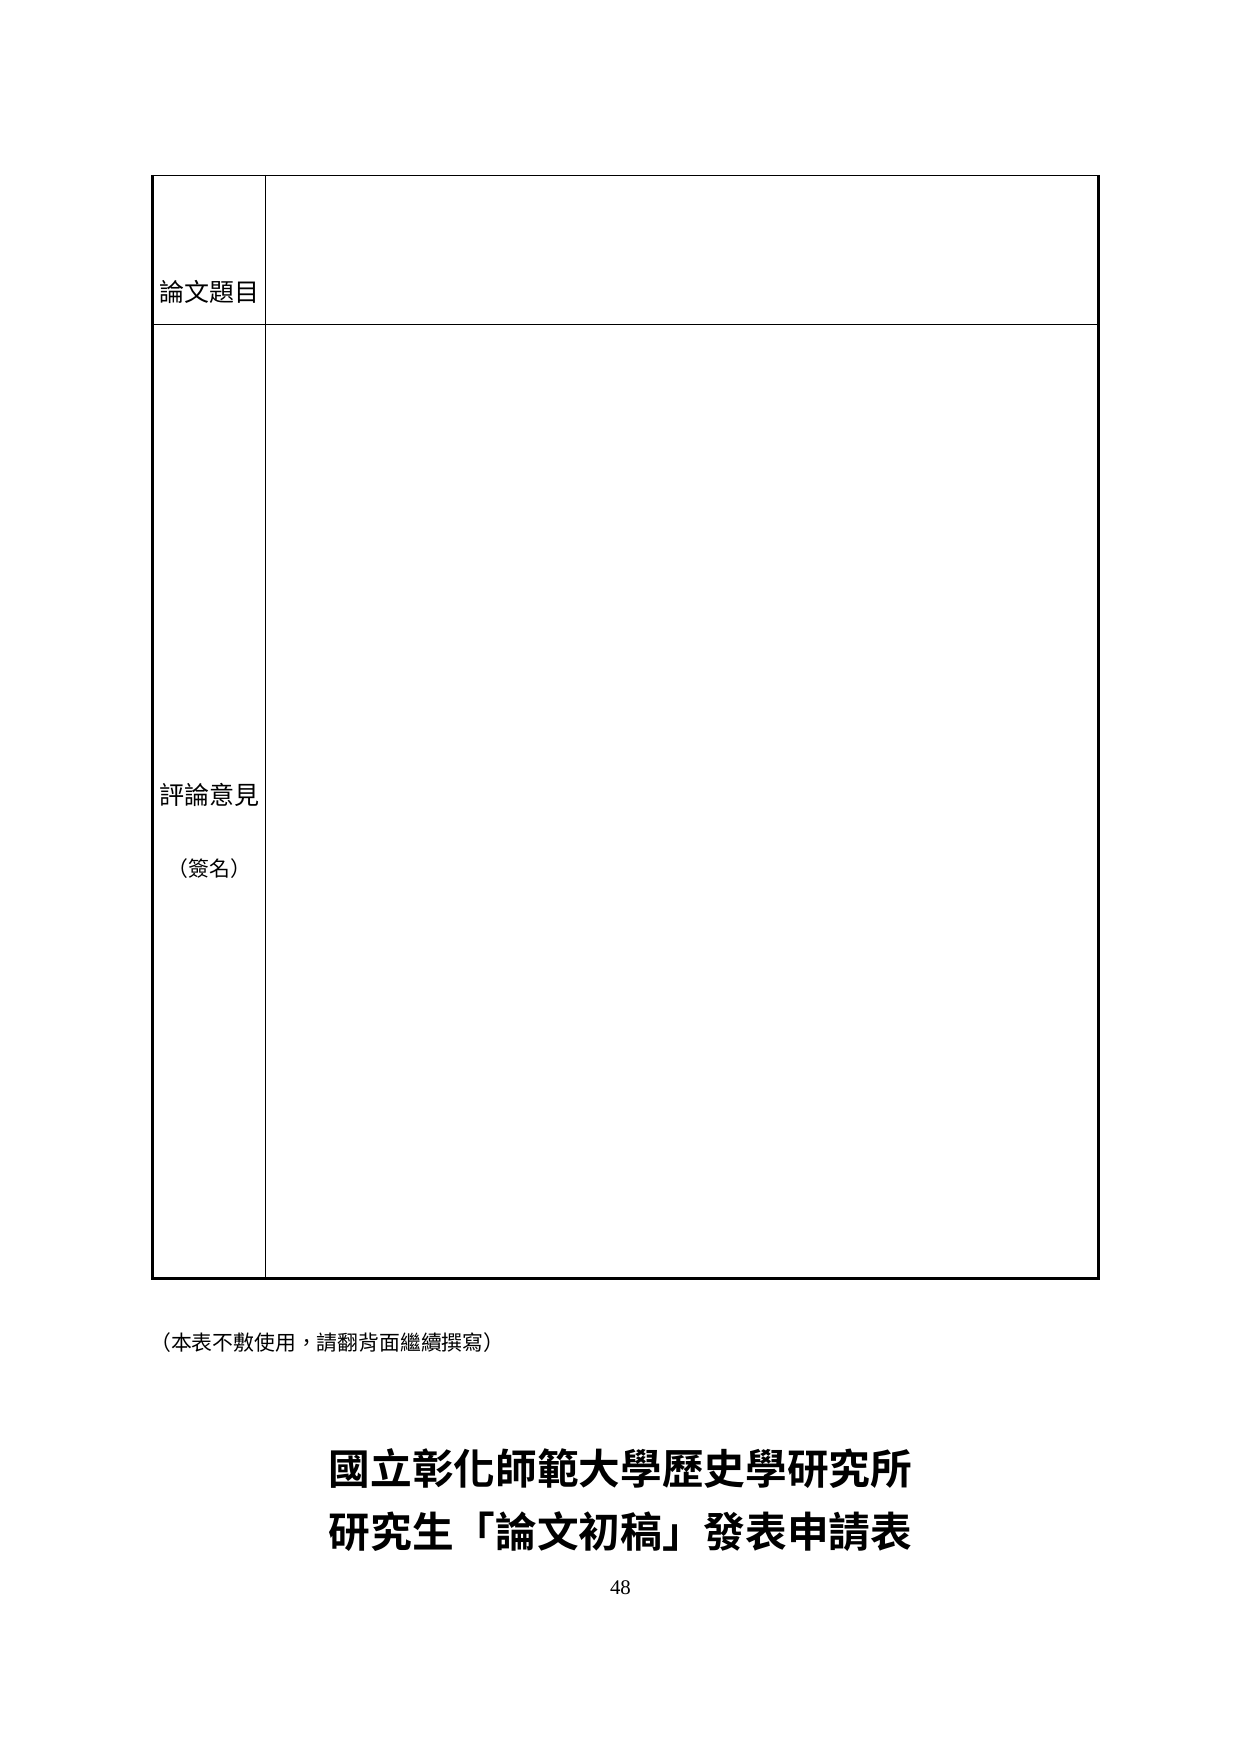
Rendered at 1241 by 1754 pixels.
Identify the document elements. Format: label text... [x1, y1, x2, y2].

text 研究生「論文初稿」發表申請表 [150, 1487, 1090, 1550]
text （本表不敷使用，請翻背面繼續撰寫） [150, 1300, 1090, 1362]
text 國立彰化師範大學歷史學研究所 [150, 1425, 1090, 1487]
table_cell 評論意見 （簽名） [154, 325, 265, 1277]
table_cell 論文題目 [154, 176, 265, 324]
table_cell [266, 325, 1097, 1277]
table_cell [266, 176, 1097, 324]
